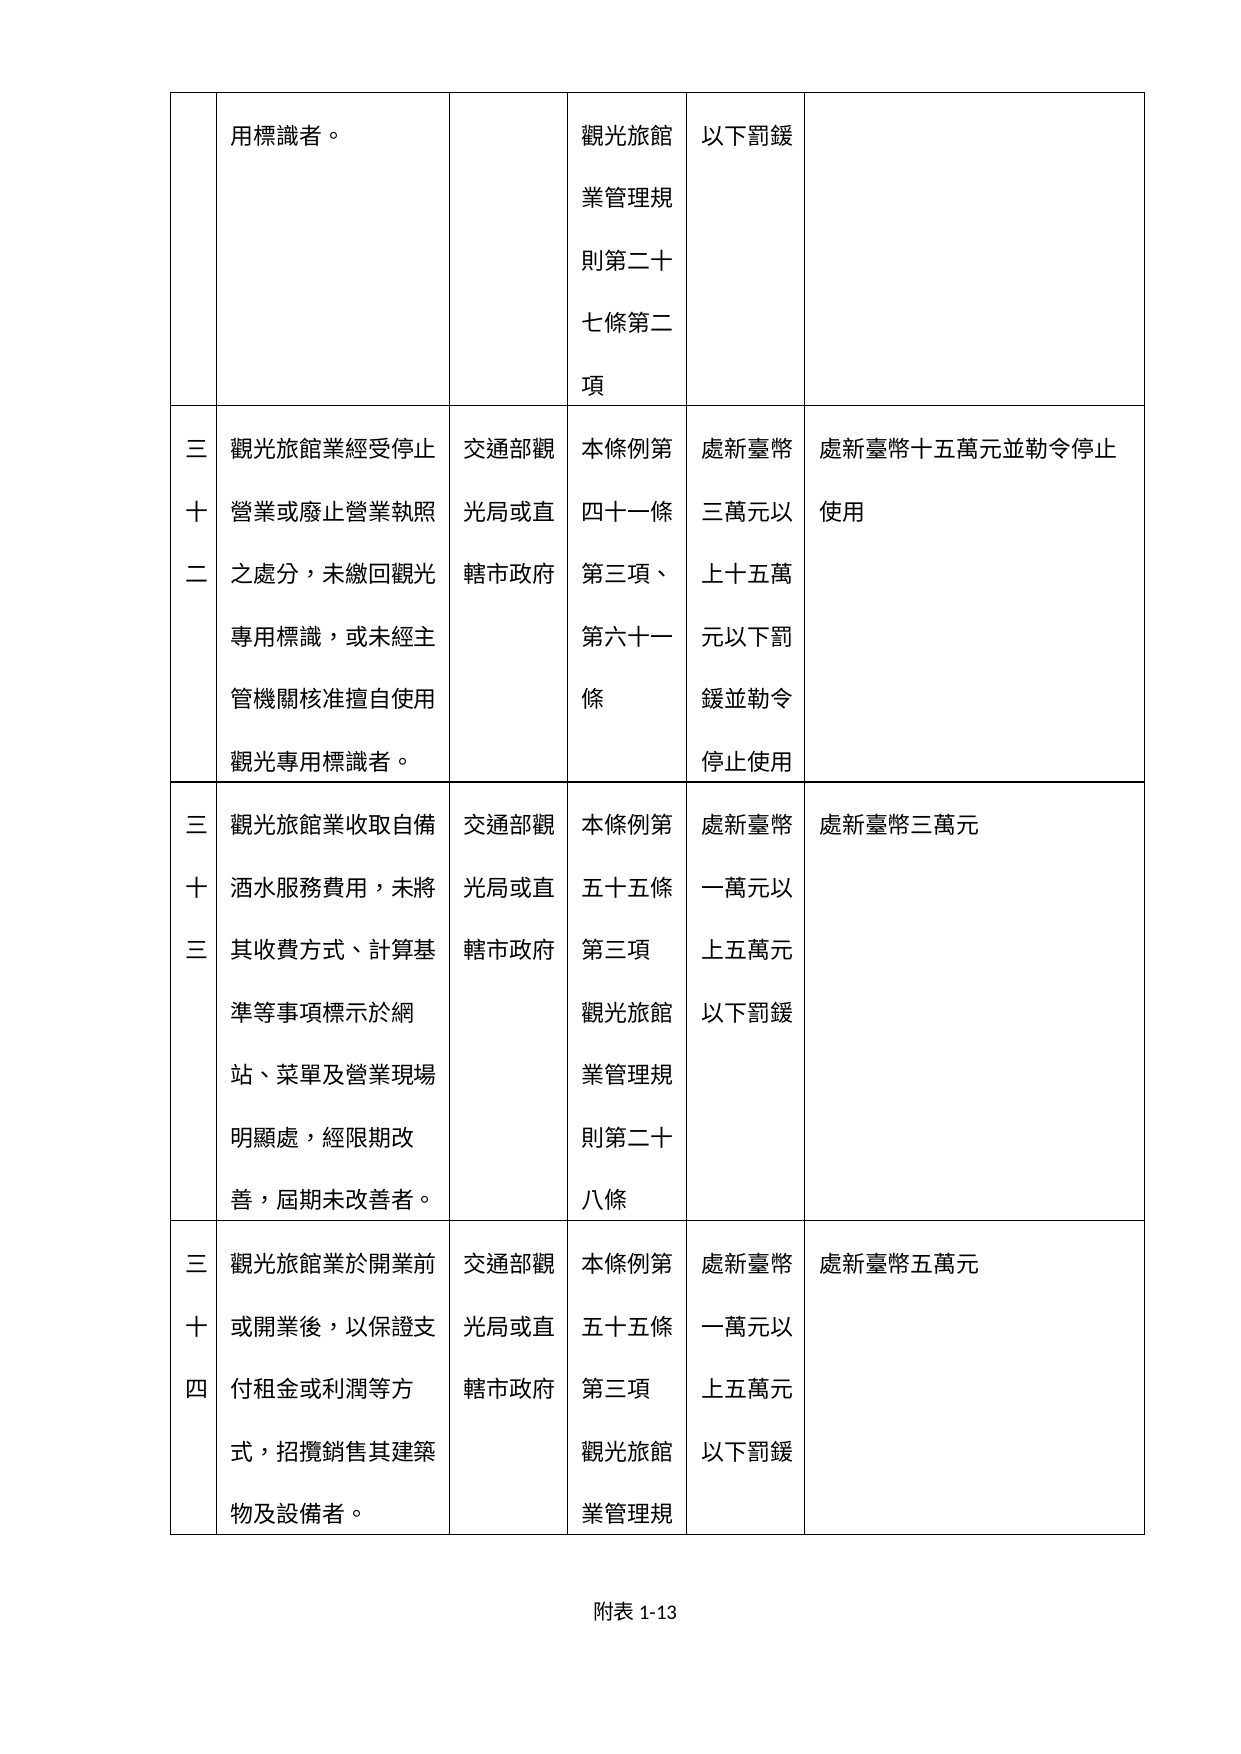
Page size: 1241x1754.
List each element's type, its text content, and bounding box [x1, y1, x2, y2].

table_cell 處新臺幣三萬元以上十五萬元以下罰鍰並勒令停止使用 [687, 406, 804, 781]
table_cell 處新臺幣一萬元以上五萬元以下罰鍰 [687, 1221, 804, 1533]
table_cell [450, 93, 567, 405]
table_cell 三十三 [171, 783, 216, 1220]
table_cell 觀光旅館業經受停止營業或廢止營業執照之處分，未繳回觀光專用標識，或未經主管機關核准擅自使用觀光專用標識者。 [217, 406, 449, 781]
table_cell 交通部觀光局或直轄市政府 [450, 783, 567, 1220]
table_cell 觀光旅館業收取自備酒水服務費用，未將其收費方式、計算基準等事項標示於網站、菜單及營業現場明顯處，經限期改善，屆期未改善者。 [217, 783, 449, 1220]
table_cell 本條例第五十五條第三項 觀光旅館業管理規 [568, 1221, 686, 1533]
table_cell 處新臺幣十五萬元並勒令停止使用 [805, 406, 1144, 781]
table_cell 本條例第五十五條第三項 觀光旅館業管理規則第二十八條 [568, 783, 686, 1220]
table_cell 三十四 [171, 1221, 216, 1533]
table_cell 本條例第四十一條第三項、第六十一條 [568, 406, 686, 781]
table_cell 觀光旅館業於開業前或開業後，以保證支付租金或利潤等方式，招攬銷售其建築物及設備者。 [217, 1221, 449, 1533]
table_cell 交通部觀光局或直轄市政府 [450, 1221, 567, 1533]
table_cell 處新臺幣五萬元 [805, 1221, 1144, 1533]
table_cell 交通部觀光局或直轄市政府 [450, 406, 567, 781]
table_cell 用標識者。 [217, 93, 449, 405]
table_cell 以下罰鍰 [687, 93, 804, 405]
table_cell [171, 93, 216, 405]
table_cell 處新臺幣一萬元以上五萬元以下罰鍰 [687, 783, 804, 1220]
table_cell 觀光旅館業管理規則第二十七條第二項 [568, 93, 686, 405]
table_cell 三十二 [171, 406, 216, 781]
table_cell [805, 93, 1144, 405]
table_cell 處新臺幣三萬元 [805, 783, 1144, 1220]
